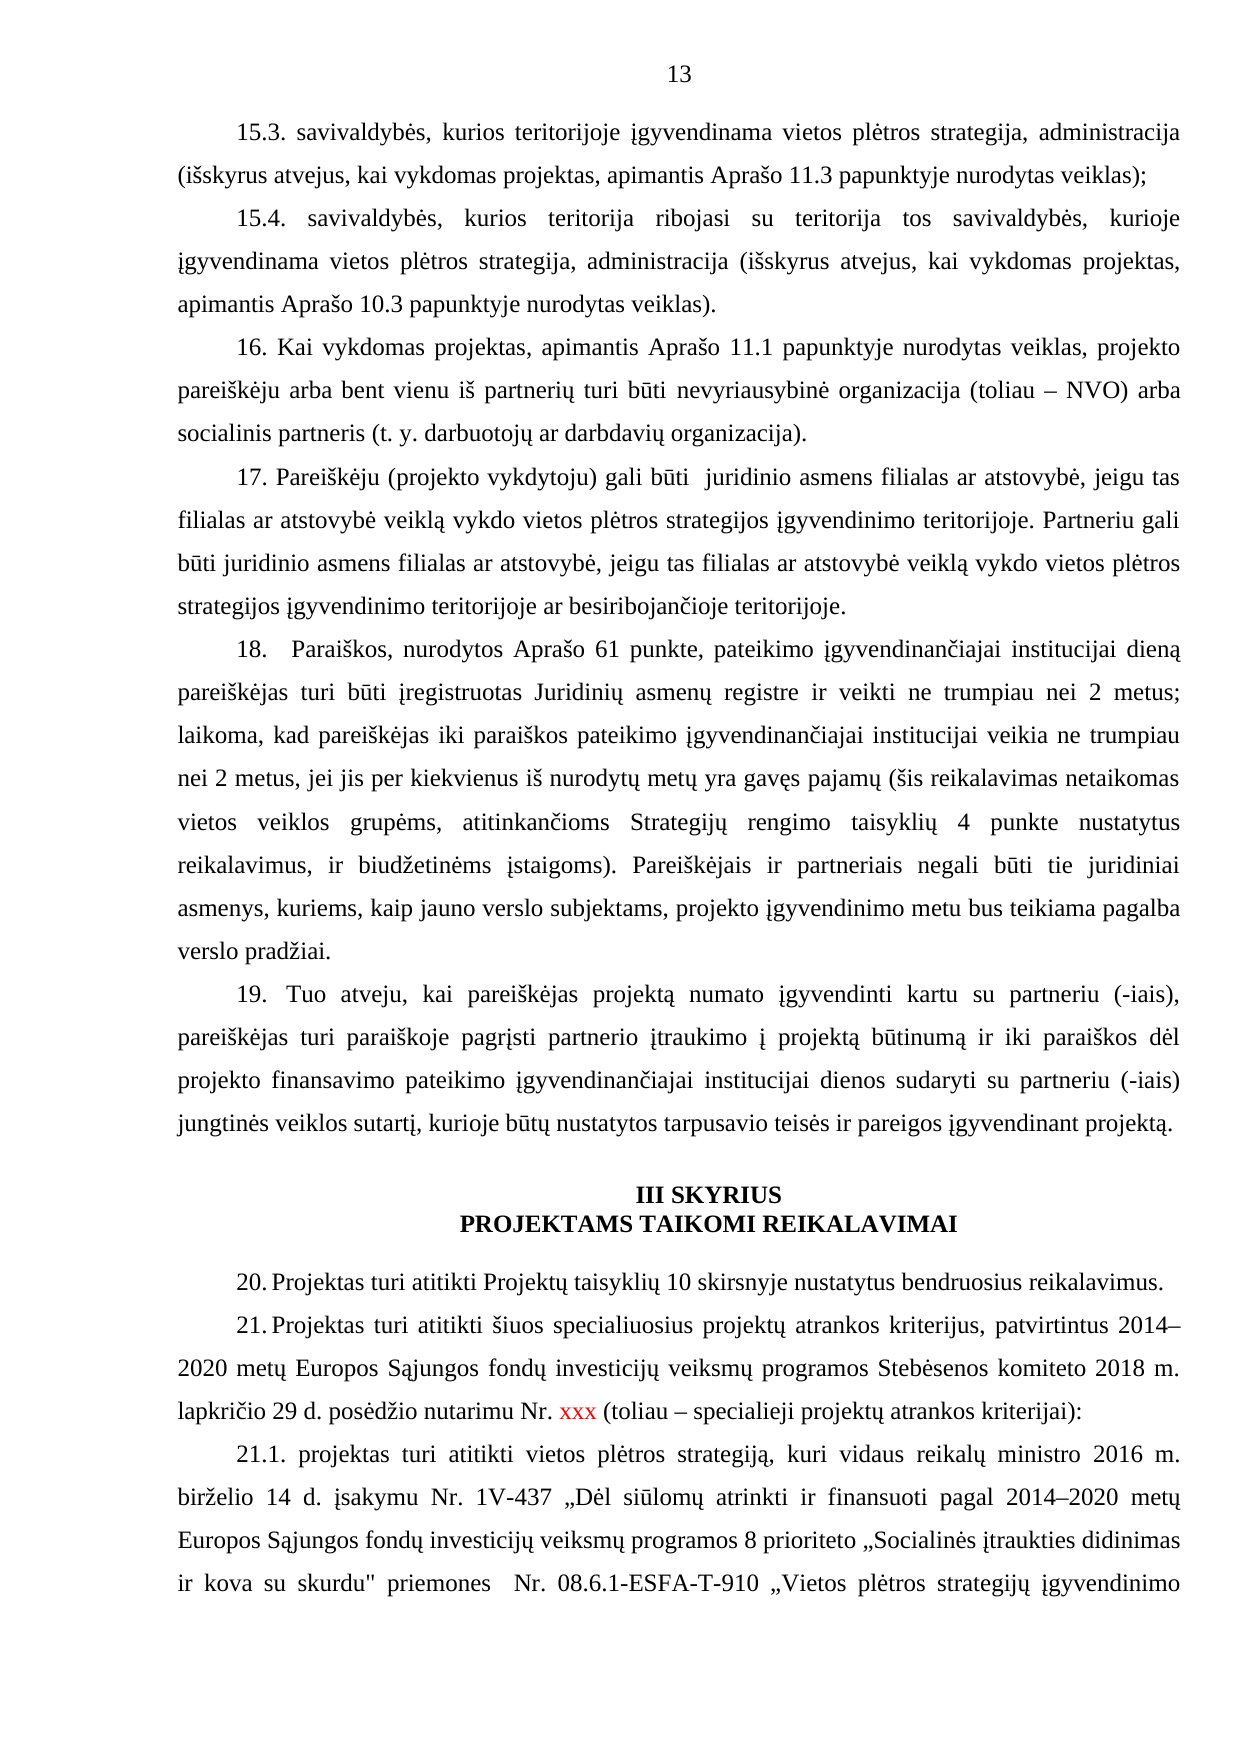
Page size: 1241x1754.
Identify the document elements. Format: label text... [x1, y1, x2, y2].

text 15.4. savivaldybės, kurios teritorija ribojasi su teritorija tos savivaldybės, kurioje įgyvendinama vietos plėtros strategija, administracija (išskyrus atvejus, kai vykdomas projektas, apimantis Aprašo 10.3 papunktyje nurodytas veiklas). [177, 203, 1181, 318]
text 16. Kai vykdomas projektas, apimantis Aprašo 11.1 papunktyje nurodytas veiklas, projekto pareiškėju arba bent vienu iš partnerių turi būti nevyriausybinė organizacija (toliau – NVO) arba socialinis partneris (t. y. darbuotojų ar darbdavių organizacija). [177, 332, 1181, 447]
text PROJEKTAMS TAIKOMI REIKALAVIMAI [177, 1209, 1181, 1238]
text 21. Projektas turi atitikti šiuos specialiuosius projektų atrankos kriterijus, patvirtintus 2014–2020 metų Europos Sąjungos fondų investicijų veiksmų programos Stebėsenos komiteto 2018 m. lapkričio 29 d. posėdžio nutarimu Nr. xxx (toliau – specialieji projektų atrankos kriterijai): [177, 1310, 1181, 1425]
text 17. Pareiškėju (projekto vykdytoju) gali būti juridinio asmens filialas ar atstovybė, jeigu tas filialas ar atstovybė veiklą vykdo vietos plėtros strategijos įgyvendinimo teritorijoje. Partneriu gali būti juridinio asmens filialas ar atstovybė, jeigu tas filialas ar atstovybė veiklą vykdo vietos plėtros strategijos įgyvendinimo teritorijoje ar besiribojančioje teritorijoje. [177, 462, 1181, 620]
text 21.1. projektas turi atitikti vietos plėtros strategiją, kuri vidaus reikalų ministro 2016 m. birželio 14 d. įsakymu Nr. 1V-437 „Dėl siūlomų atrinkti ir finansuoti pagal 2014–2020 metų Europos Sąjungos fondų investicijų veiksmų programos 8 prioriteto „Socialinės įtraukties didinimas ir kova su skurdu" priemones Nr. 08.6.1-ESFA-T-910 „Vietos plėtros strategijų įgyvendinimo [177, 1439, 1181, 1597]
text 15.3. savivaldybės, kurios teritorijoje įgyvendinama vietos plėtros strategija, administracija (išskyrus atvejus, kai vykdomas projektas, apimantis Aprašo 11.3 papunktyje nurodytas veiklas); [177, 117, 1181, 188]
text 18. Paraiškos, nurodytos Aprašo 61 punkte, pateikimo įgyvendinančiajai institucijai dieną pareiškėjas turi būti įregistruotas Juridinių asmenų registre ir veikti ne trumpiau nei 2 metus; laikoma, kad pareiškėjas iki paraiškos pateikimo įgyvendinančiajai institucijai veikia ne trumpiau nei 2 metus, jei jis per kiekvienus iš nurodytų metų yra gavęs pajamų (šis reikalavimas netaikomas vietos veiklos grupėms, atitinkančioms Strategijų rengimo taisyklių 4 punkte nustatytus reikalavimus, ir biudžetinėms įstaigoms). Pareiškėjais ir partneriais negali būti tie juridiniai asmenys, kuriems, kaip jauno verslo subjektams, projekto įgyvendinimo metu bus teikiama pagalba verslo pradžiai. [177, 634, 1181, 965]
text 19. Tuo atveju, kai pareiškėjas projektą numato įgyvendinti kartu su partneriu (-iais), pareiškėjas turi paraiškoje pagrįsti partnerio įtraukimo į projektą būtinumą ir iki paraiškos dėl projekto finansavimo pateikimo įgyvendinančiajai institucijai dienos sudaryti su partneriu (-iais) jungtinės veiklos sutartį, kurioje būtų nustatytos tarpusavio teisės ir pareigos įgyvendinant projektą. [177, 979, 1181, 1137]
text 20. Projektas turi atitikti Projektų taisyklių 10 skirsnyje nustatytus bendruosius reikalavimus. [177, 1267, 1181, 1295]
text III SKYRIUS [177, 1180, 1181, 1209]
